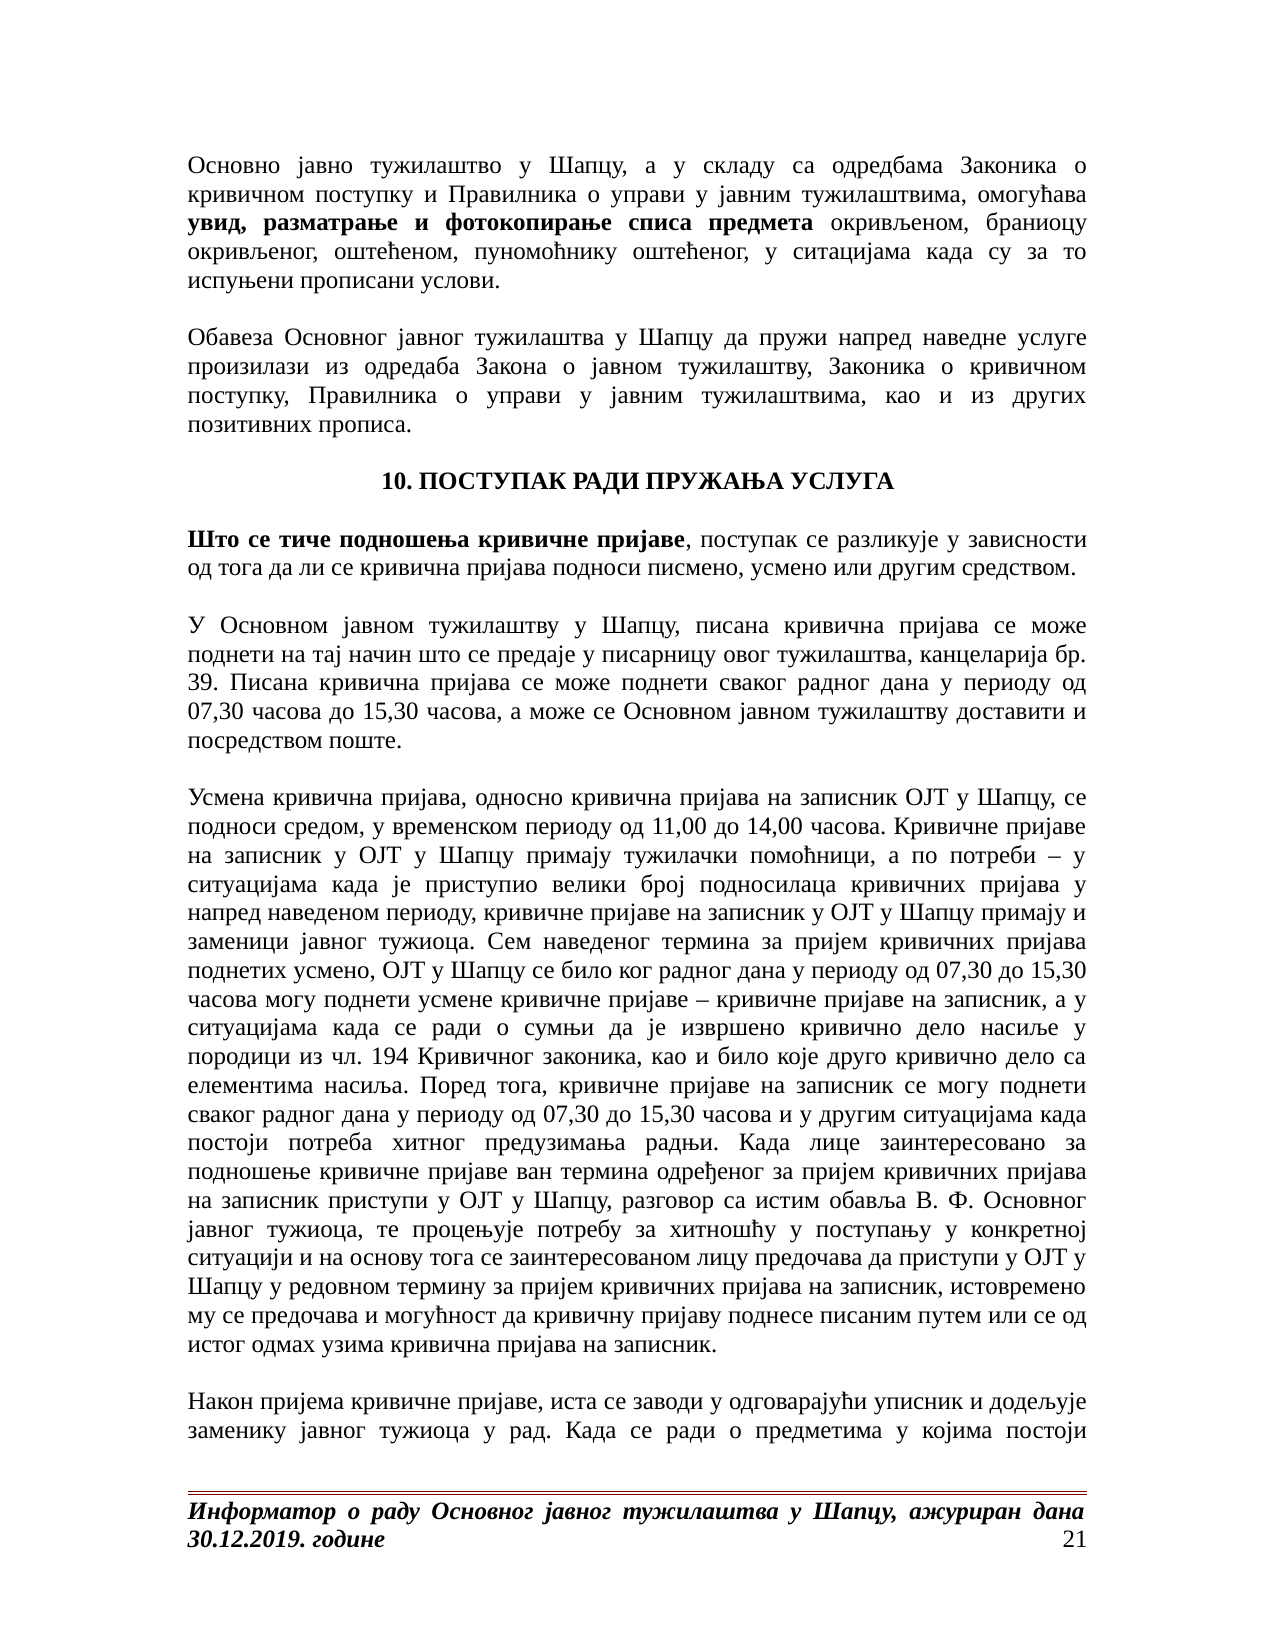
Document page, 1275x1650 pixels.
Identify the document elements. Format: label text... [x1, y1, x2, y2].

text Након пријема кривичне пријаве, иста се заводи у одговарајући уписник и додељује заменику јавног тужиоца у рад. Када се ради о предметима у којима постоји [187, 1386, 1087, 1444]
text У Основном јавном тужилаштву у Шапцу, писана кривична пријава се може поднети на тај начин што се предаје у писарницу овог тужилаштва, канцеларија бр. 39. Писана кривична пријава се може поднети сваког радног дана у периоду од 07,30 часова до 15,30 часова, а може се Основном јавном тужилаштву доставити и посредством поште. [187, 610, 1087, 754]
text Основно јавно тужилаштво у Шапцу, а у складу са одредбама Законика о кривичном поступку и Правилника о управи у јавним тужилаштвима, омогућава увид, разматрање и фотокопирање списа предмета окривљеном, браниоцу окривљеног, оштећеном, пуномоћнику оштећеног, у ситацијама када су за то испуњени прописани услови. [187, 150, 1087, 294]
text Што се тиче подношења кривичне пријаве, поступак се разликује у зависности од тога да ли се кривична пријава подноси писмено, усмено или другим средством. [187, 524, 1087, 581]
text Обавеза Основног јавног тужилаштва у Шапцу да пружи напред наведне услуге произилази из одредаба Закона о јавном тужилаштву, Законика о кривичном поступку, Правилника о управи у јавним тужилаштвима, као и из других позитивних прописа. [187, 322, 1087, 437]
text Усмена кривична пријава, односно кривична пријава на записник ОЈТ у Шапцу, се подноси средом, у временском периоду од 11,00 до 14,00 часова. Кривичне пријаве на записник у ОЈТ у Шапцу примају тужилачки помоћници, а по потреби – у ситуацијама када је приступио велики број подносилаца кривичних пријава у напред наведеном периоду, кривичне пријаве на записник у ОЈТ у Шапцу примају и заменици јавног тужиоца. Сем наведеног термина за пријем кривичних пријава поднетих усмено, ОЈТ у Шапцу се било ког радног дана у периоду од 07,30 до 15,30 часова могу поднети усмене кривичне пријаве – кривичне пријаве на записник, а у ситуацијама када се ради о сумњи да је извршено кривично дело насиље у породици из чл. 194 Кривичног законика, као и било које друго кривично дело са елементима насиља. Поред тога, кривичне пријаве на записник се могу поднети сваког радног дана у периоду од 07,30 до 15,30 часова и у другим ситуацијама када постоји потреба хитног предузимања радњи. Када лице заинтересовано за подношење кривичне пријаве ван термина одређеног за пријем кривичних пријава на записник приступи у ОЈТ у Шапцу, разговор са истим обавља В. Ф. Основног јавног тужиоца, те процењује потребу за хитношћу у поступању у конкретној ситуацији и на основу тога се заинтересованом лицу предочава да приступи у ОЈТ у Шапцу у редовном термину за пријем кривичних пријава на записник, истовремено му се предочава и могућност да кривичну пријаву поднесе писаним путем или се од истог одмах узима кривична пријава на записник. [187, 782, 1087, 1357]
text 10. ПОСТУПАК РАДИ ПРУЖАЊА УСЛУГА [187, 466, 1087, 495]
